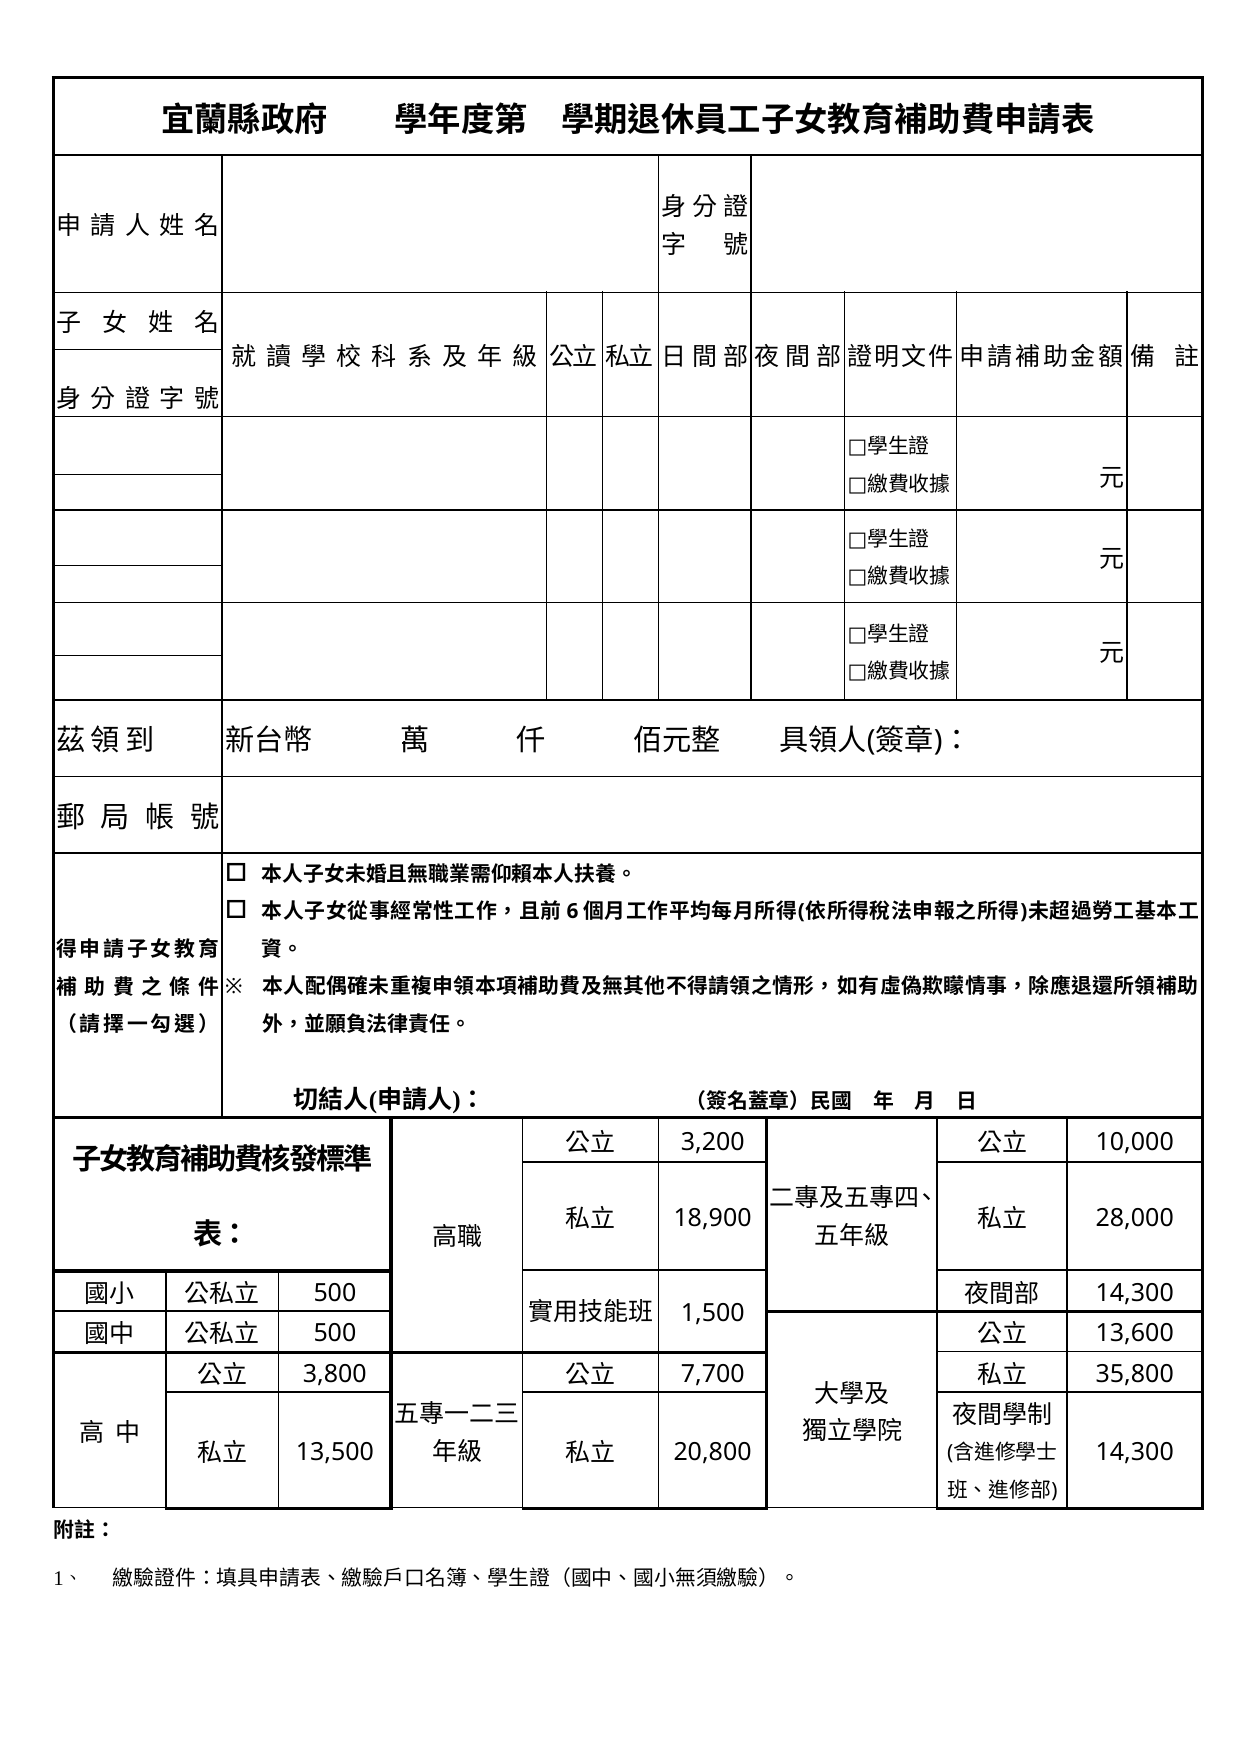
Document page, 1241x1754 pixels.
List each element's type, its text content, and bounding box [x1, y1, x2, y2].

table_cell 高職 [393, 1119, 522, 1351]
table_cell 28,000 [1068, 1163, 1201, 1269]
table_cell 公立 [938, 1119, 1066, 1161]
table_cell [659, 417, 750, 509]
table_cell 申請補助金額 [957, 293, 1126, 416]
list 繳驗證件：填具申請表、繳驗戶口名簿、學生證（國中、國小無須繳驗）。 [53, 1558, 1193, 1595]
table_cell 夜間學制(含進修學士班、進修部) [938, 1393, 1066, 1507]
table_cell 私立 [938, 1163, 1066, 1269]
table_cell [752, 511, 844, 602]
table_cell [547, 511, 602, 602]
table_cell 子女姓名 [55, 293, 221, 349]
table_cell [55, 603, 221, 655]
table_cell 公立 [523, 1119, 658, 1161]
table_cell 身分證字號 [55, 350, 221, 416]
table_cell 備註 [1128, 293, 1201, 416]
table_cell [547, 603, 602, 699]
table_cell 大學及 獨立學院 [768, 1313, 936, 1507]
table_cell 身分證字號 [659, 156, 750, 291]
table_cell [752, 603, 844, 699]
table_cell 公立 [938, 1313, 1066, 1351]
table_cell 申請人姓名 [55, 156, 221, 291]
table_cell □學生證 □繳費收據 [845, 417, 956, 509]
table_cell [603, 511, 658, 602]
table_cell 國中 [55, 1312, 165, 1351]
table_cell 實用技能班 [523, 1271, 658, 1351]
text 附註： [53, 1510, 1193, 1547]
table_cell 20,800 [659, 1393, 765, 1507]
table_cell [223, 511, 546, 602]
table_cell 7,700 [659, 1354, 765, 1391]
table_cell 日間部 [659, 293, 750, 416]
table_cell [55, 417, 221, 474]
table_cell 13,500 [279, 1393, 389, 1507]
table_cell 13,600 [1068, 1313, 1201, 1351]
table_cell 元 [957, 511, 1126, 602]
table_cell 公立 [547, 293, 602, 416]
table_cell 私立 [523, 1393, 658, 1507]
table_cell [752, 417, 844, 509]
table_cell 公立 [167, 1354, 278, 1391]
table_cell 3,800 [279, 1354, 389, 1391]
table_cell [55, 566, 221, 602]
table_cell □學生證 □繳費收據 [845, 511, 956, 602]
table_cell 14,300 [1068, 1393, 1201, 1507]
table_cell [223, 417, 546, 509]
table_cell [1128, 511, 1201, 602]
table_cell [55, 511, 221, 565]
table_cell 私立 [523, 1163, 658, 1269]
table_cell 私立 [603, 293, 658, 416]
table_cell 夜間部 [752, 293, 844, 416]
table_cell [223, 156, 658, 291]
table_cell [547, 417, 602, 509]
table_cell 得申請子女教育補助費之條件 （請擇一勾選） [55, 854, 221, 1116]
table_cell 14,300 [1068, 1271, 1201, 1310]
table_cell 公私立 [167, 1312, 278, 1351]
table_cell 五專一二三年級 [393, 1354, 522, 1507]
table_cell 500 [279, 1273, 389, 1310]
table_cell 3,200 [659, 1119, 765, 1161]
table_cell 元 [957, 417, 1126, 509]
table_cell 元 [957, 603, 1126, 699]
table_cell 夜間部 [938, 1271, 1066, 1310]
table_cell 證明文件 [845, 293, 956, 416]
table_cell [223, 777, 1201, 852]
table_cell 18,900 [659, 1163, 765, 1269]
table_cell 新台幣 萬 仟 佰元整 具領人(簽章)： [223, 701, 1201, 776]
table_cell □學生證 □繳費收據 [845, 603, 956, 699]
table_cell [659, 603, 750, 699]
table_cell 高 中 [55, 1354, 165, 1507]
table_cell 子女教育補助費核發標準表： [55, 1119, 389, 1269]
table_cell [603, 603, 658, 699]
table_cell 茲領到 [55, 701, 221, 776]
table_cell 公私立 [167, 1273, 278, 1310]
table_cell 35,800 [1068, 1352, 1201, 1391]
table_cell [752, 156, 1201, 291]
table_cell [55, 475, 221, 509]
table_cell 私立 [938, 1352, 1066, 1391]
table_cell 二專及五專四、五年級 [768, 1119, 936, 1310]
table_cell 郵局帳號 [55, 777, 221, 852]
table_cell [55, 656, 221, 699]
table_cell [1128, 417, 1201, 509]
table_cell 本人子女未婚且無職業需仰賴本人扶養。 本人子女從事經常性工作，且前6個月工作平均每月所得(依所得稅法申報之所得)未超過勞工基本工資。 本人配偶確未重複申領本項補助費及無其他不得請領之情形，如有虛偽欺矇情事，除應退還所領補助外，並願負法律責任。 切結人(申請人)： （簽名蓋章）民國 年 月 日 [223, 854, 1201, 1116]
table_cell 公立 [523, 1354, 658, 1391]
table_cell [659, 511, 750, 602]
table_cell 私立 [167, 1393, 278, 1507]
table_cell 就讀學校科系及年級 [223, 293, 546, 416]
table_cell [223, 603, 546, 699]
table_cell 國小 [55, 1273, 165, 1310]
table_cell [1128, 603, 1201, 699]
table_cell 10,000 [1068, 1119, 1201, 1161]
table_header 宜蘭縣政府 學年度第 學期退休員工子女教育補助費申請表 [55, 79, 1201, 154]
table_cell [603, 417, 658, 509]
table_cell 500 [279, 1312, 389, 1351]
table_cell 1,500 [659, 1271, 765, 1351]
